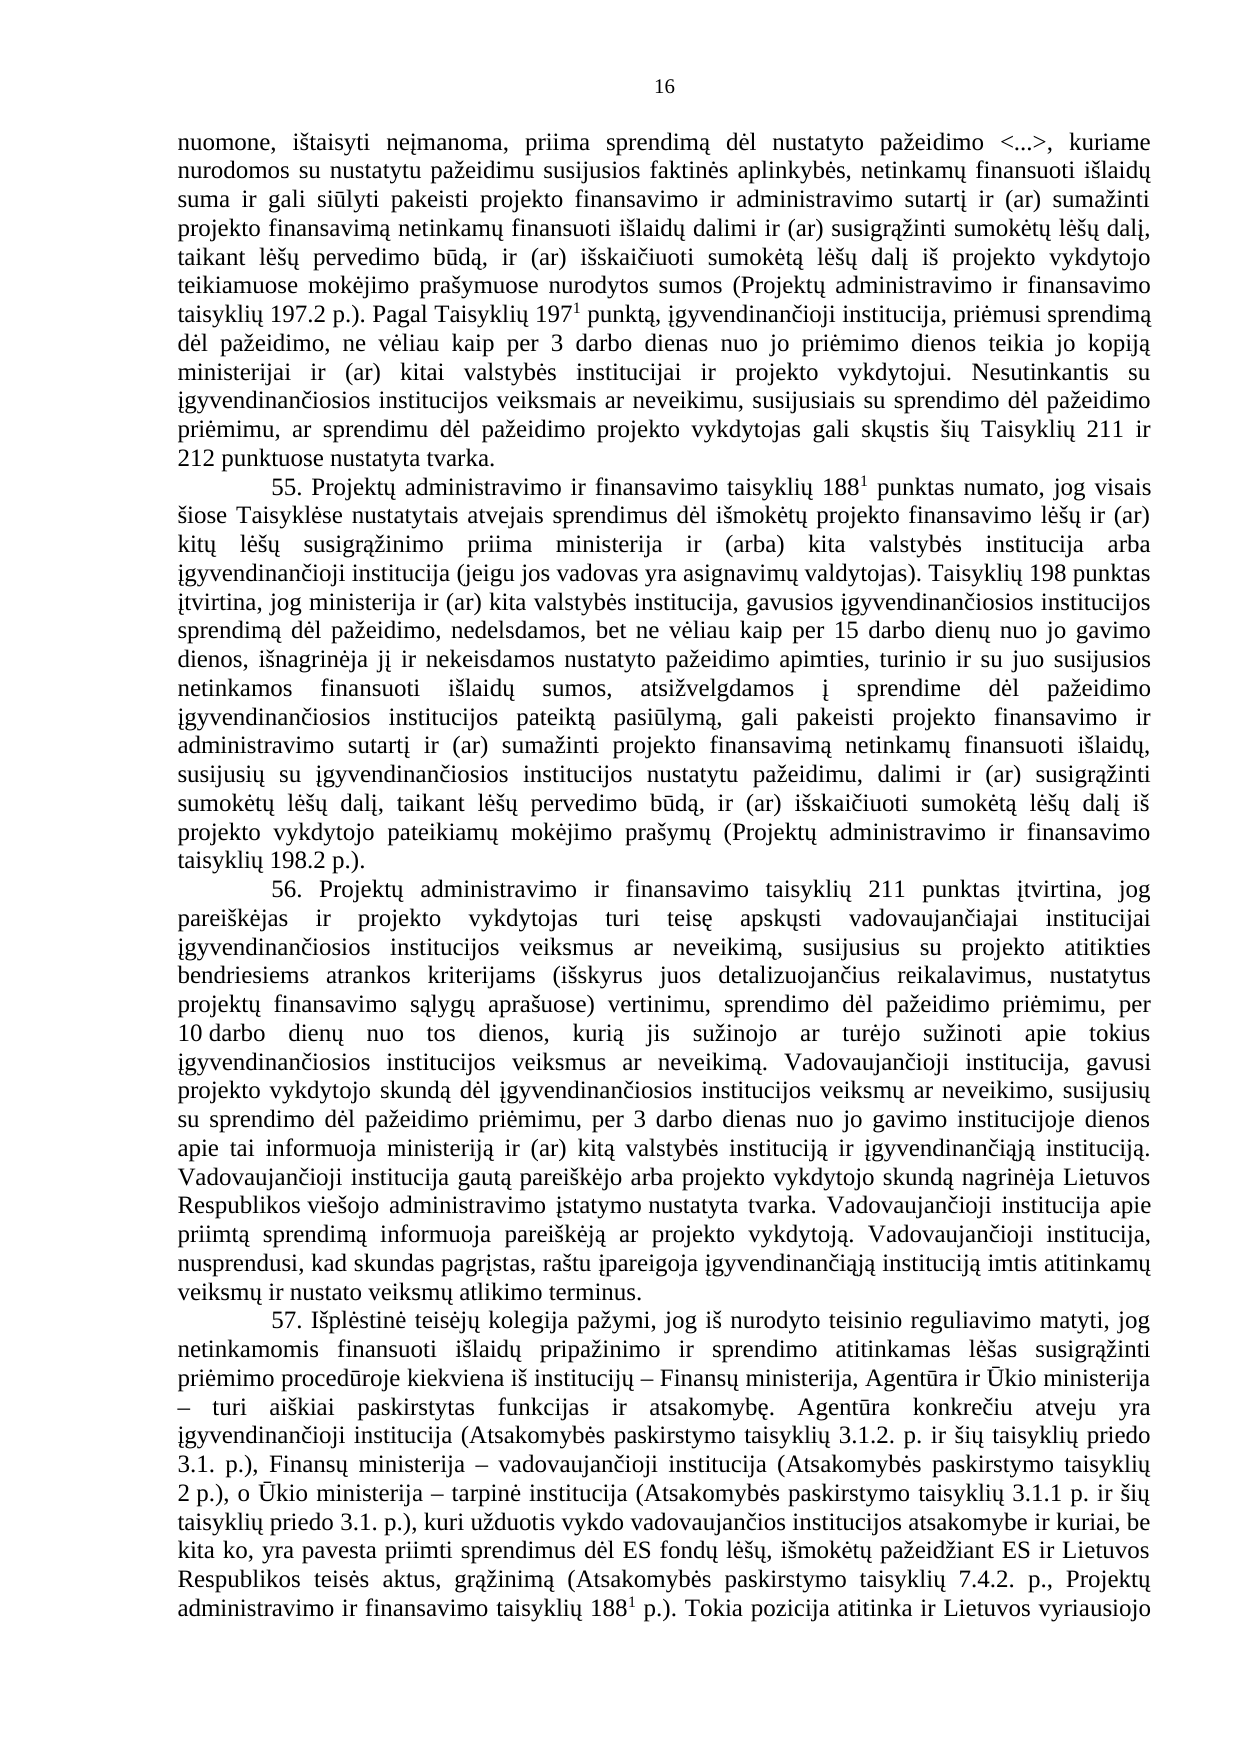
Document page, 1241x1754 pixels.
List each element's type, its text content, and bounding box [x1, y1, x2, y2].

text nuomone, ištaisyti neįmanoma, priima sprendimą dėl nustatyto pažeidimo <...>, kuriame nurodomos su nustatytu pažeidimu susijusios faktinės aplinkybės, netinkamų finansuoti išlaidų suma ir gali siūlyti pakeisti projekto finansavimo ir administravimo sutartį ir (ar) sumažinti projekto finansavimą netinkamų finansuoti išlaidų dalimi ir (ar) susigrąžinti sumokėtų lėšų dalį, taikant lėšų pervedimo būdą, ir (ar) išskaičiuoti sumokėtą lėšų dalį iš projekto vykdytojo teikiamuose mokėjimo prašymuose nurodytos sumos (Projektų administravimo ir finansavimo taisyklių 197.2 p.). Pagal Taisyklių 1971 punktą, įgyvendinančioji institucija, priėmusi sprendimą dėl pažeidimo, ne vėliau kaip per 3 darbo dienas nuo jo priėmimo dienos teikia jo kopiją ministerijai ir (ar) kitai valstybės institucijai ir projekto vykdytojui. Nesutinkantis su įgyvendinančiosios institucijos veiksmais ar neveikimu, susijusiais su sprendimo dėl pažeidimo priėmimu, ar sprendimu dėl pažeidimo projekto vykdytojas gali skųstis šių Taisyklių 211 ir 212 punktuose nustatyta tvarka. [177, 127, 1152, 472]
text 57. Išplėstinė teisėjų kolegija pažymi, jog iš nurodyto teisinio reguliavimo matyti, jog netinkamomis finansuoti išlaidų pripažinimo ir sprendimo atitinkamas lėšas susigrąžinti priėmimo procedūroje kiekviena iš institucijų – Finansų ministerija, Agentūra ir Ūkio ministerija – turi aiškiai paskirstytas funkcijas ir atsakomybę. Agentūra konkrečiu atveju yra įgyvendinančioji institucija (Atsakomybės paskirstymo taisyklių 3.1.2. p. ir šių taisyklių priedo 3.1. p.), Finansų ministerija – vadovaujančioji institucija (Atsakomybės paskirstymo taisyklių 2 p.), o Ūkio ministerija – tarpinė institucija (Atsakomybės paskirstymo taisyklių 3.1.1 p. ir šių taisyklių priedo 3.1. p.), kuri užduotis vykdo vadovaujančios institucijos atsakomybe ir kuriai, be kita ko, yra pavesta priimti sprendimus dėl ES fondų lėšų, išmokėtų pažeidžiant ES ir Lietuvos Respublikos teisės aktus, grąžinimą (Atsakomybės paskirstymo taisyklių 7.4.2. p., Projektų administravimo ir finansavimo taisyklių 1881 p.). Tokia pozicija atitinka ir Lietuvos vyriausiojo [177, 1305, 1152, 1622]
text 56. Projektų administravimo ir finansavimo taisyklių 211 punktas įtvirtina, jog pareiškėjas ir projekto vykdytojas turi teisę apskųsti vadovaujančiajai institucijai įgyvendinančiosios institucijos veiksmus ar neveikimą, susijusius su projekto atitikties bendriesiems atrankos kriterijams (išskyrus juos detalizuojančius reikalavimus, nustatytus projektų finansavimo sąlygų aprašuose) vertinimu, sprendimo dėl pažeidimo priėmimu, per 10 darbo dienų nuo tos dienos, kurią jis sužinojo ar turėjo sužinoti apie tokius įgyvendinančiosios institucijos veiksmus ar neveikimą. Vadovaujančioji institucija, gavusi projekto vykdytojo skundą dėl įgyvendinančiosios institucijos veiksmų ar neveikimo, susijusių su sprendimo dėl pažeidimo priėmimu, per 3 darbo dienas nuo jo gavimo institucijoje dienos apie tai informuoja ministeriją ir (ar) kitą valstybės instituciją ir įgyvendinančiąją instituciją. Vadovaujančioji institucija gautą pareiškėjo arba projekto vykdytojo skundą nagrinėja Lietuvos Respublikos viešojo administravimo įstatymo nustatyta tvarka. Vadovaujančioji institucija apie priimtą sprendimą informuoja pareiškėją ar projekto vykdytoją. Vadovaujančioji institucija, nusprendusi, kad skundas pagrįstas, raštu įpareigoja įgyvendinančiąją instituciją imtis atitinkamų veiksmų ir nustato veiksmų atlikimo terminus. [177, 874, 1152, 1305]
text 55. Projektų administravimo ir finansavimo taisyklių 1881 punktas numato, jog visais šiose Taisyklėse nustatytais atvejais sprendimus dėl išmokėtų projekto finansavimo lėšų ir (ar) kitų lėšų susigrąžinimo priima ministerija ir (arba) kita valstybės institucija arba įgyvendinančioji institucija (jeigu jos vadovas yra asignavimų valdytojas). Taisyklių 198 punktas įtvirtina, jog ministerija ir (ar) kita valstybės institucija, gavusios įgyvendinančiosios institucijos sprendimą dėl pažeidimo, nedelsdamos, bet ne vėliau kaip per 15 darbo dienų nuo jo gavimo dienos, išnagrinėja jį ir nekeisdamos nustatyto pažeidimo apimties, turinio ir su juo susijusios netinkamos finansuoti išlaidų sumos, atsižvelgdamos į sprendime dėl pažeidimo įgyvendinančiosios institucijos pateiktą pasiūlymą, gali pakeisti projekto finansavimo ir administravimo sutartį ir (ar) sumažinti projekto finansavimą netinkamų finansuoti išlaidų, susijusių su įgyvendinančiosios institucijos nustatytu pažeidimu, dalimi ir (ar) susigrąžinti sumokėtų lėšų dalį, taikant lėšų pervedimo būdą, ir (ar) išskaičiuoti sumokėtą lėšų dalį iš projekto vykdytojo pateikiamų mokėjimo prašymų (Projektų administravimo ir finansavimo taisyklių 198.2 p.). [177, 472, 1152, 874]
